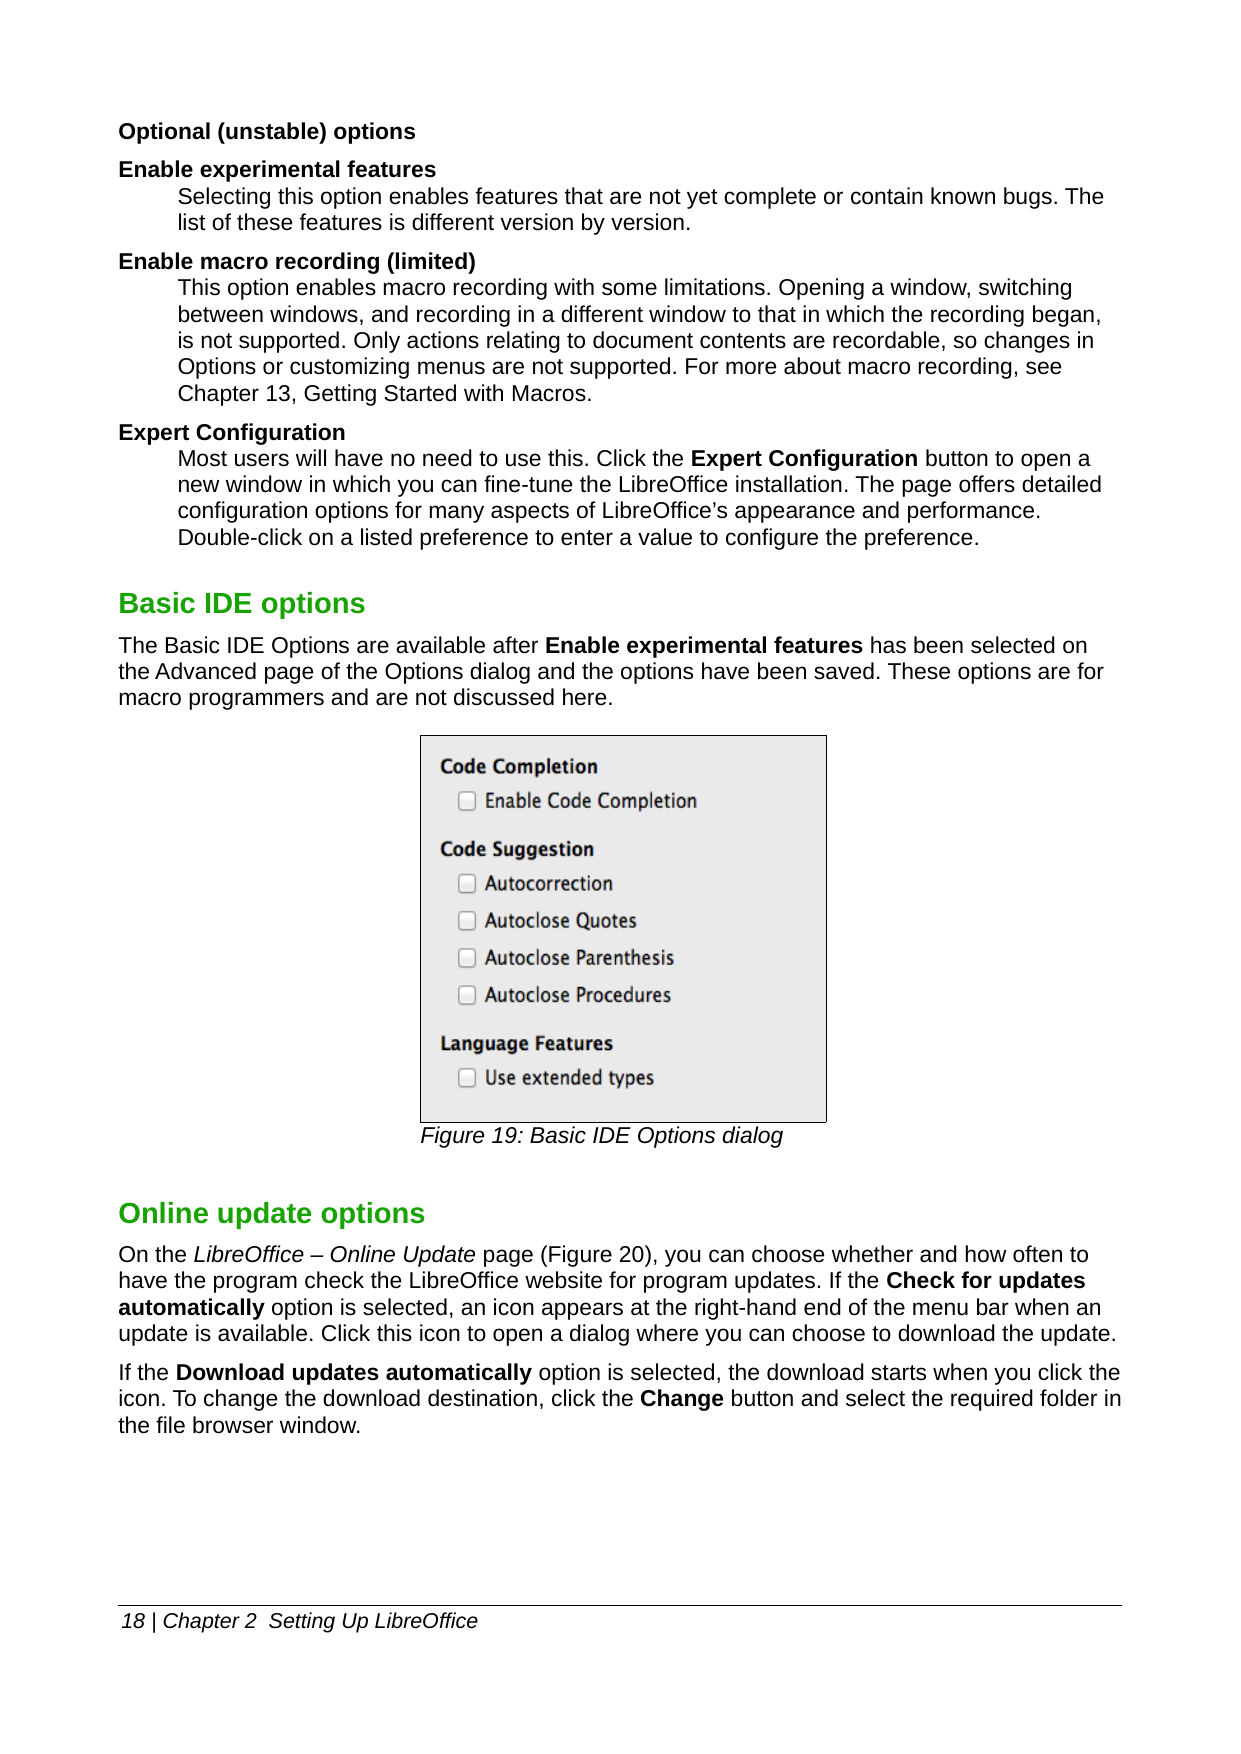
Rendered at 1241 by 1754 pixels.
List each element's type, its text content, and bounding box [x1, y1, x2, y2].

text Selecting this option enables features that are not yet complete or contain known bugs. The list of these features is different version by version. [177, 183, 1122, 235]
text Enable macro recording (limited) [118, 248, 1122, 274]
text This option enables macro recording with some limitations. Opening a window, switching between windows, and recording in a different window to that in which the recording began, is not supported. Only actions relating to document contents are recordable, so changes in Options or customizing menus are not supported. For more about macro recording, see Chapter 13, Getting Started with Macros. [177, 274, 1122, 406]
text Expert Configuration [118, 418, 1122, 445]
text Most users will have no need to use this. Click the Expert Configuration button to open a new window in which you can fine-tune the LibreOffice installation. The page offers detailed configuration options for many aspects of LibreOffice’s appearance and performance. Double-click on a listed preference to enter a value to configure the preference. [177, 445, 1122, 550]
text Figure 19: Basic IDE Options dialog [420, 1123, 826, 1148]
text Enable experimental features [118, 156, 1122, 183]
subtitle Basic IDE options [118, 586, 1122, 620]
text The Basic IDE Options are available after Enable experimental features has been selected on the Advanced page of the Options dialog and the options have been saved. These options are for macro programmers and are not discussed here. [118, 632, 1122, 711]
text Optional (unstable) options [118, 118, 1122, 144]
text On the LibreOffice – Online Update page (Figure 20), you can choose whether and how often to have the program check the LibreOffice website for program updates. If the Check for updates automatically option is selected, an icon appears at the right-hand end of the menu bar when an update is available. Click this icon to open a dialog where you can choose to download the update. [118, 1241, 1122, 1346]
picture [421, 736, 826, 1122]
subtitle Online update options [118, 1196, 1122, 1229]
text If the Download updates automatically option is selected, the download starts when you click the icon. To change the download destination, click the Change button and select the required folder in the file browser window. [118, 1359, 1122, 1438]
